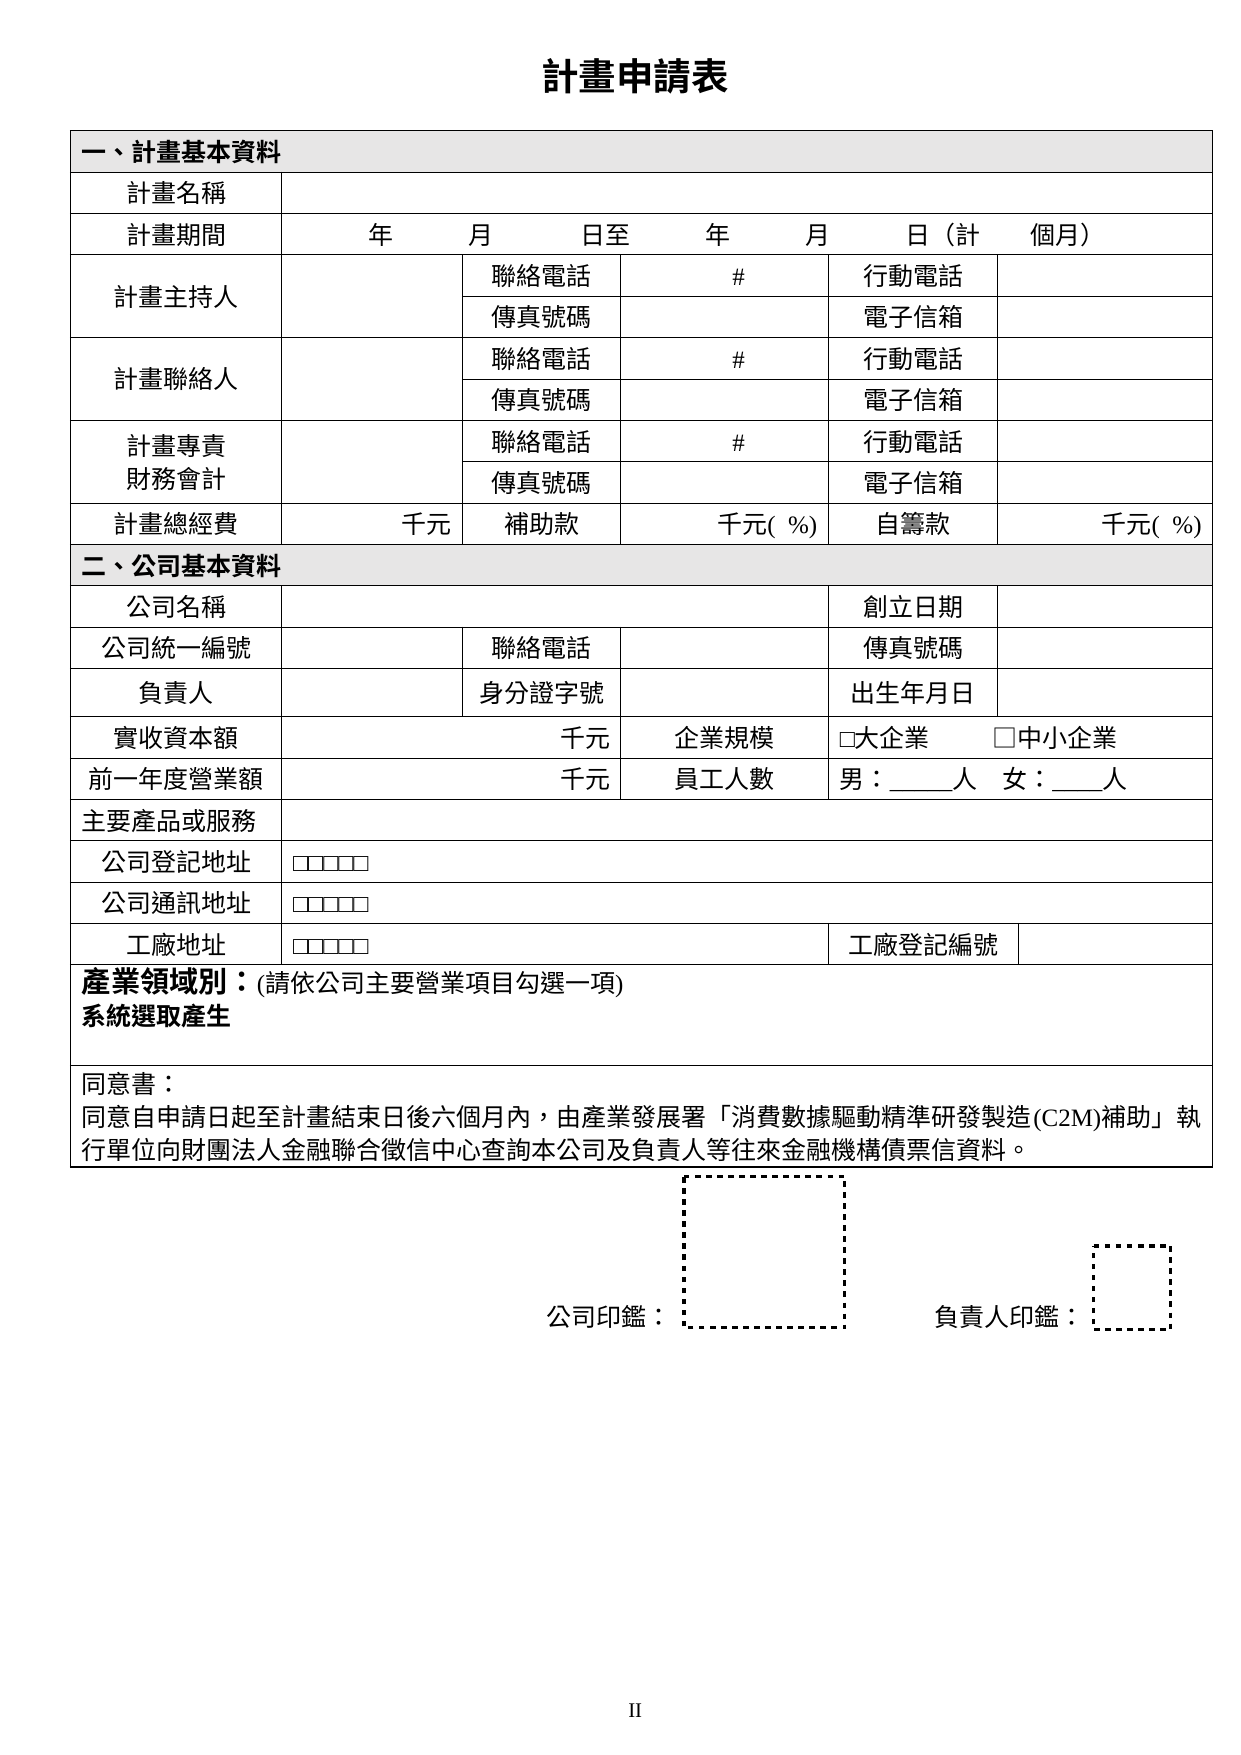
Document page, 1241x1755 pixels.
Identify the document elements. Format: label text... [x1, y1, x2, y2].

table_cell 聯絡電話 [463, 421, 620, 461]
table_cell 公司登記地址 [71, 841, 281, 882]
table_cell 行動電話 [829, 338, 997, 378]
table_cell [282, 628, 462, 668]
table_cell 企業規模 [621, 717, 828, 757]
table_cell [998, 338, 1212, 378]
text 計畫申請表 [89, 47, 1181, 102]
text 公司印鑑： 負責人印鑑： [546, 1297, 1240, 1333]
table_cell [998, 297, 1212, 337]
table_cell # [621, 421, 828, 461]
table_cell 計畫總經費 [71, 504, 281, 544]
table_cell 傳真號碼 [829, 628, 997, 668]
table_cell 千元 [282, 504, 462, 544]
table_cell [282, 800, 1212, 840]
table_cell 聯絡電話 [463, 628, 620, 668]
table_cell 聯絡電話 [463, 255, 620, 296]
table_cell 計畫期間 [71, 214, 281, 254]
table_cell [998, 255, 1212, 296]
table_cell 年 月 日至 年 月 日（計 個月） [282, 214, 1212, 254]
table_cell 電子信箱 [829, 380, 997, 420]
table_cell 傳真號碼 [463, 380, 620, 420]
table_cell 自籌款 [829, 504, 997, 544]
table_cell 計畫名稱 [71, 173, 281, 213]
table_cell 計畫主持人 [71, 255, 281, 337]
table_cell 負責人 [71, 669, 281, 716]
table_cell 電子信箱 [829, 297, 997, 337]
table_cell □□□□□ [282, 883, 1212, 923]
table_cell 男：_____人 女：____人 [829, 759, 1212, 799]
table_cell 創立日期 [829, 586, 997, 627]
table_cell 二、公司基本資料 [71, 545, 1212, 585]
table_cell 千元 [282, 717, 620, 757]
table_cell 傳真號碼 [463, 297, 620, 337]
table_cell [621, 462, 828, 502]
table_cell 產業領域別：(請依公司主要營業項目勾選一項) 系統選取產生 [71, 965, 1212, 1065]
table_cell [998, 380, 1212, 420]
table_cell [998, 421, 1212, 461]
table_cell [998, 586, 1212, 627]
table_cell 出生年月日 [829, 669, 997, 716]
table_cell [998, 628, 1212, 668]
table_cell [1019, 924, 1212, 964]
table_cell 工廠地址 [71, 924, 281, 964]
table_cell [998, 669, 1212, 716]
table_cell 傳真號碼 [463, 462, 620, 502]
table_header 一、計畫基本資料 [71, 131, 1212, 172]
table_cell 身分證字號 [463, 669, 620, 716]
table_cell [282, 669, 462, 716]
table_cell 行動電話 [829, 255, 997, 296]
table_cell # [621, 255, 828, 296]
table_cell [282, 338, 462, 420]
table_cell 公司統一編號 [71, 628, 281, 668]
table_cell □□□□□ [282, 924, 828, 964]
table_cell [282, 586, 828, 627]
table_cell 前一年度營業額 [71, 759, 281, 799]
table_cell 主要產品或服務 [71, 800, 281, 840]
table_cell [282, 173, 1212, 213]
table_cell □大企業 □中小企業 [829, 717, 1212, 757]
table_cell [282, 255, 462, 337]
table_cell [621, 297, 828, 337]
table_cell 千元( %) [998, 504, 1212, 544]
table_cell 實收資本額 [71, 717, 281, 757]
table_cell 行動電話 [829, 421, 997, 461]
table_cell 千元( %) [621, 504, 828, 544]
table_cell # [621, 338, 828, 378]
table_cell [998, 462, 1212, 502]
table_cell 補助款 [463, 504, 620, 544]
table_cell 計畫聯絡人 [71, 338, 281, 420]
table_cell [621, 669, 828, 716]
table_cell 計畫專責 財務會計 [71, 421, 281, 502]
table_cell 員工人數 [621, 759, 828, 799]
table_cell 同意書： 同意自申請日起至計畫結束日後六個月內，由產業發展署「消費數據驅動精準研發製造(C2M)補助」執行單位向財團法人金融聯合徵信中心查詢本公司及負責人等往來金融機構債票信資料。 [71, 1066, 1212, 1166]
table_cell [282, 421, 462, 502]
table_cell □□□□□ [282, 841, 1212, 882]
table_cell [621, 380, 828, 420]
table_cell [621, 628, 828, 668]
table_cell 千元 [282, 759, 620, 799]
table_cell 公司名稱 [71, 586, 281, 627]
table_cell 聯絡電話 [463, 338, 620, 378]
table_cell 工廠登記編號 [829, 924, 1018, 964]
table_cell 電子信箱 [829, 462, 997, 502]
table_cell 公司通訊地址 [71, 883, 281, 923]
